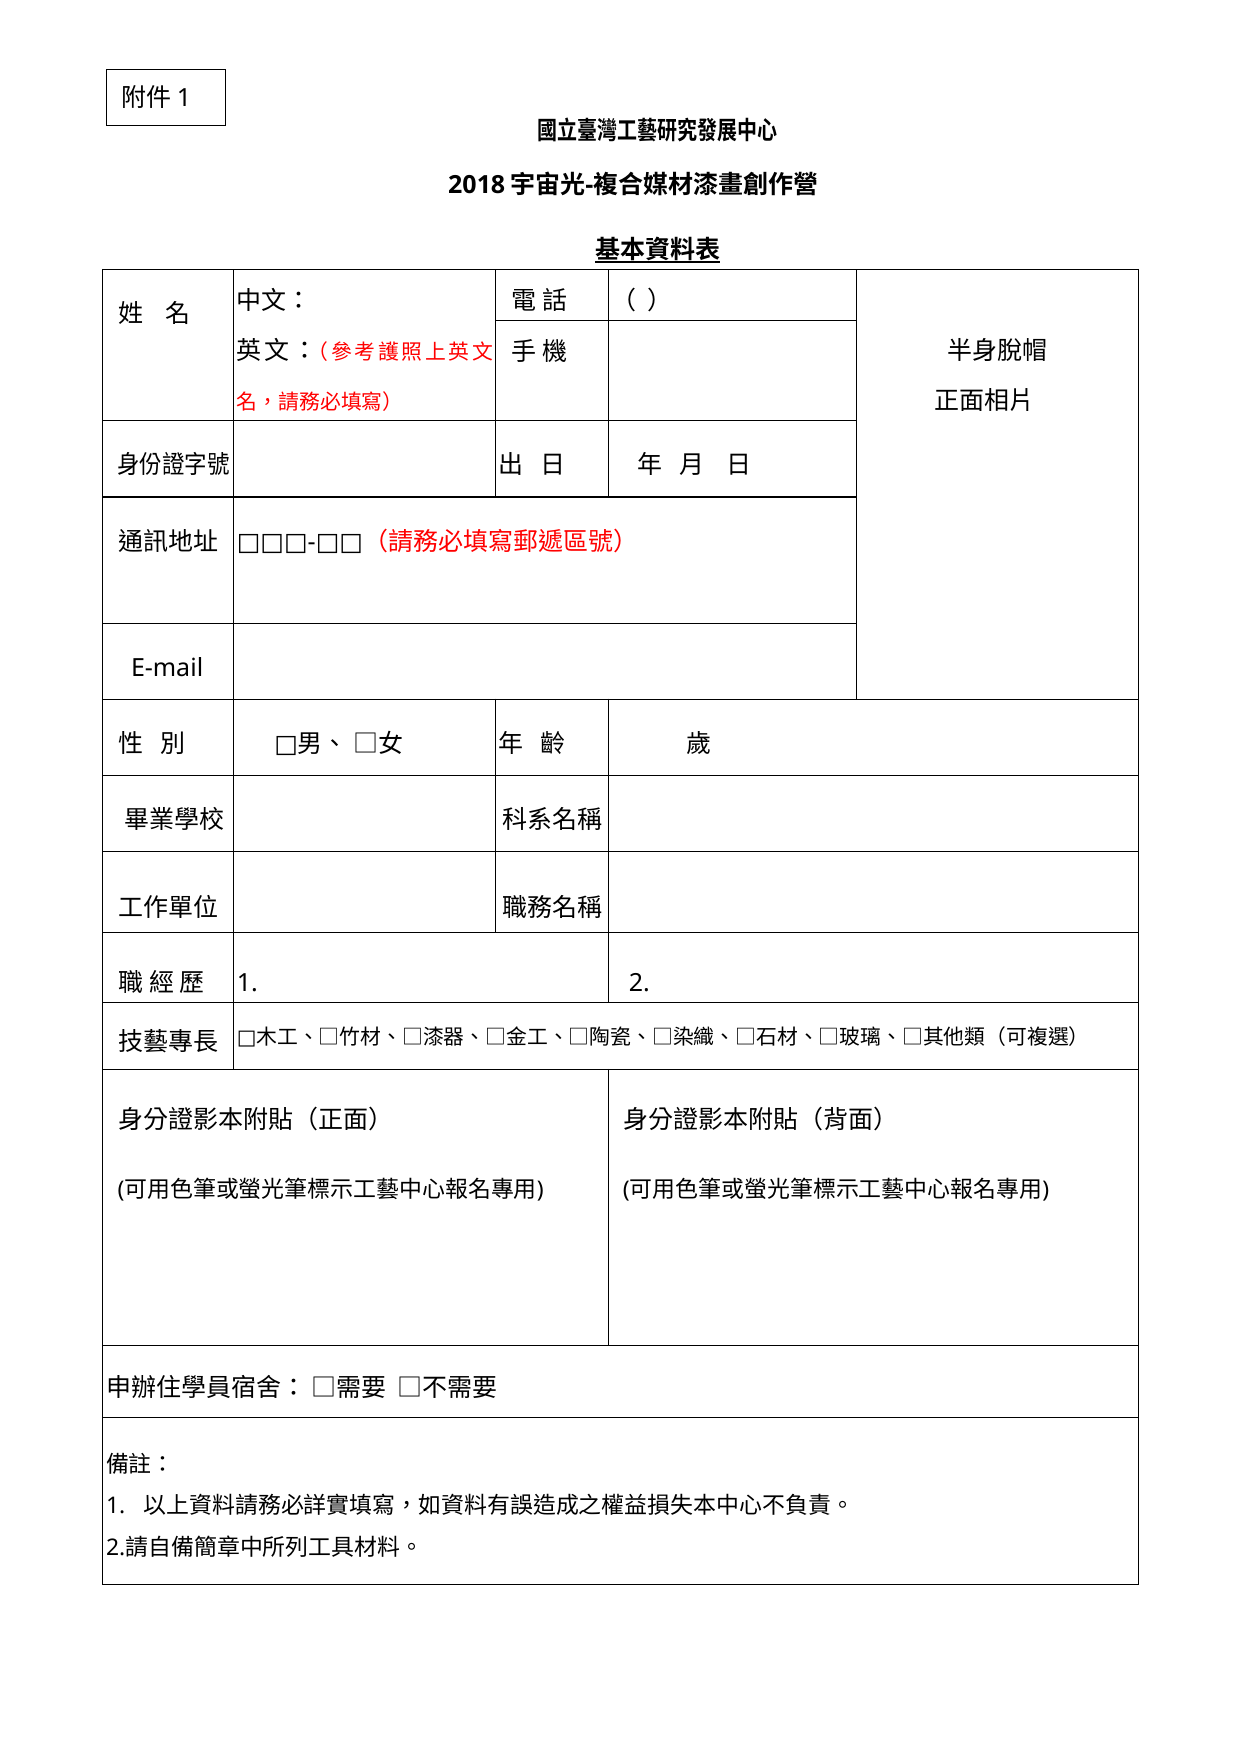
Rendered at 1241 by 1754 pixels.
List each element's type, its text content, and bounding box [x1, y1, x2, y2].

table_cell [609, 776, 1138, 851]
table_cell 備註： 以上資料請務必詳實填寫，如資料有誤造成之權益損失本中心不負責。 2.請自備簡章中所列工具材料。 [103, 1418, 1138, 1584]
table_cell 職 經 歷 [103, 933, 233, 1002]
table_cell 畢業學校 [103, 776, 233, 851]
table_header 姓 名 [103, 270, 233, 420]
table_cell 工作單位 [103, 852, 233, 932]
table_cell [234, 852, 495, 932]
table_cell 年 齡 [496, 700, 608, 774]
table_cell 出 日 [496, 421, 608, 496]
table_cell [609, 321, 856, 420]
text 國立臺灣工藝研究發展中心 [181, 106, 1134, 148]
text 國立臺灣工藝研究發展中心 [107, 70, 225, 125]
table_cell □男、 □女 [234, 700, 495, 774]
table_cell E-mail [103, 624, 233, 698]
table_cell 歲 [609, 700, 1138, 774]
table_cell 2. [609, 933, 1138, 1002]
table_cell 性 別 [103, 700, 233, 774]
table_header 半身脫帽 正面相片 [857, 270, 1138, 698]
table_cell 申辦住學員宿舍： □需要 □不需要 [103, 1346, 1138, 1417]
table_cell [234, 624, 856, 698]
table_cell 1. [234, 933, 608, 1002]
table_cell 年 月 日 [609, 421, 856, 496]
table_cell □□□-□□（請務必填寫郵遞區號） [234, 498, 856, 622]
table_header 電 話 [496, 270, 608, 320]
table_cell 通訊地址 [103, 498, 233, 622]
table_cell 身份證字號 [103, 421, 233, 496]
table_header 中文： 英文：（參考護照上英文名，請務必填寫） [234, 270, 495, 420]
table_cell 科系名稱 [496, 776, 608, 851]
table_cell □木工、□竹材、□漆器、□金工、□陶瓷、□染織、□石材、□玻璃、□其他類（可複選） [234, 1003, 1138, 1069]
table_cell [234, 776, 495, 851]
text 2018宇宙光-複合媒材漆畫創作營 [106, 167, 1134, 200]
table_cell [609, 852, 1138, 932]
table_cell [234, 421, 495, 496]
table_cell 身分證影本附貼（正面） (可用色筆或螢光筆標示工藝中心報名專用) [103, 1070, 608, 1345]
table_cell 技藝專長 [103, 1003, 233, 1069]
table_cell 職務名稱 [496, 852, 608, 932]
text 附件1 [122, 77, 210, 114]
table_cell 身分證影本附貼（背面） (可用色筆或螢光筆標示工藝中心報名專用) [609, 1070, 1138, 1345]
table_cell 手 機 [496, 321, 608, 420]
table_header （ ） [609, 270, 856, 320]
text 基本資料表 [181, 219, 1134, 269]
